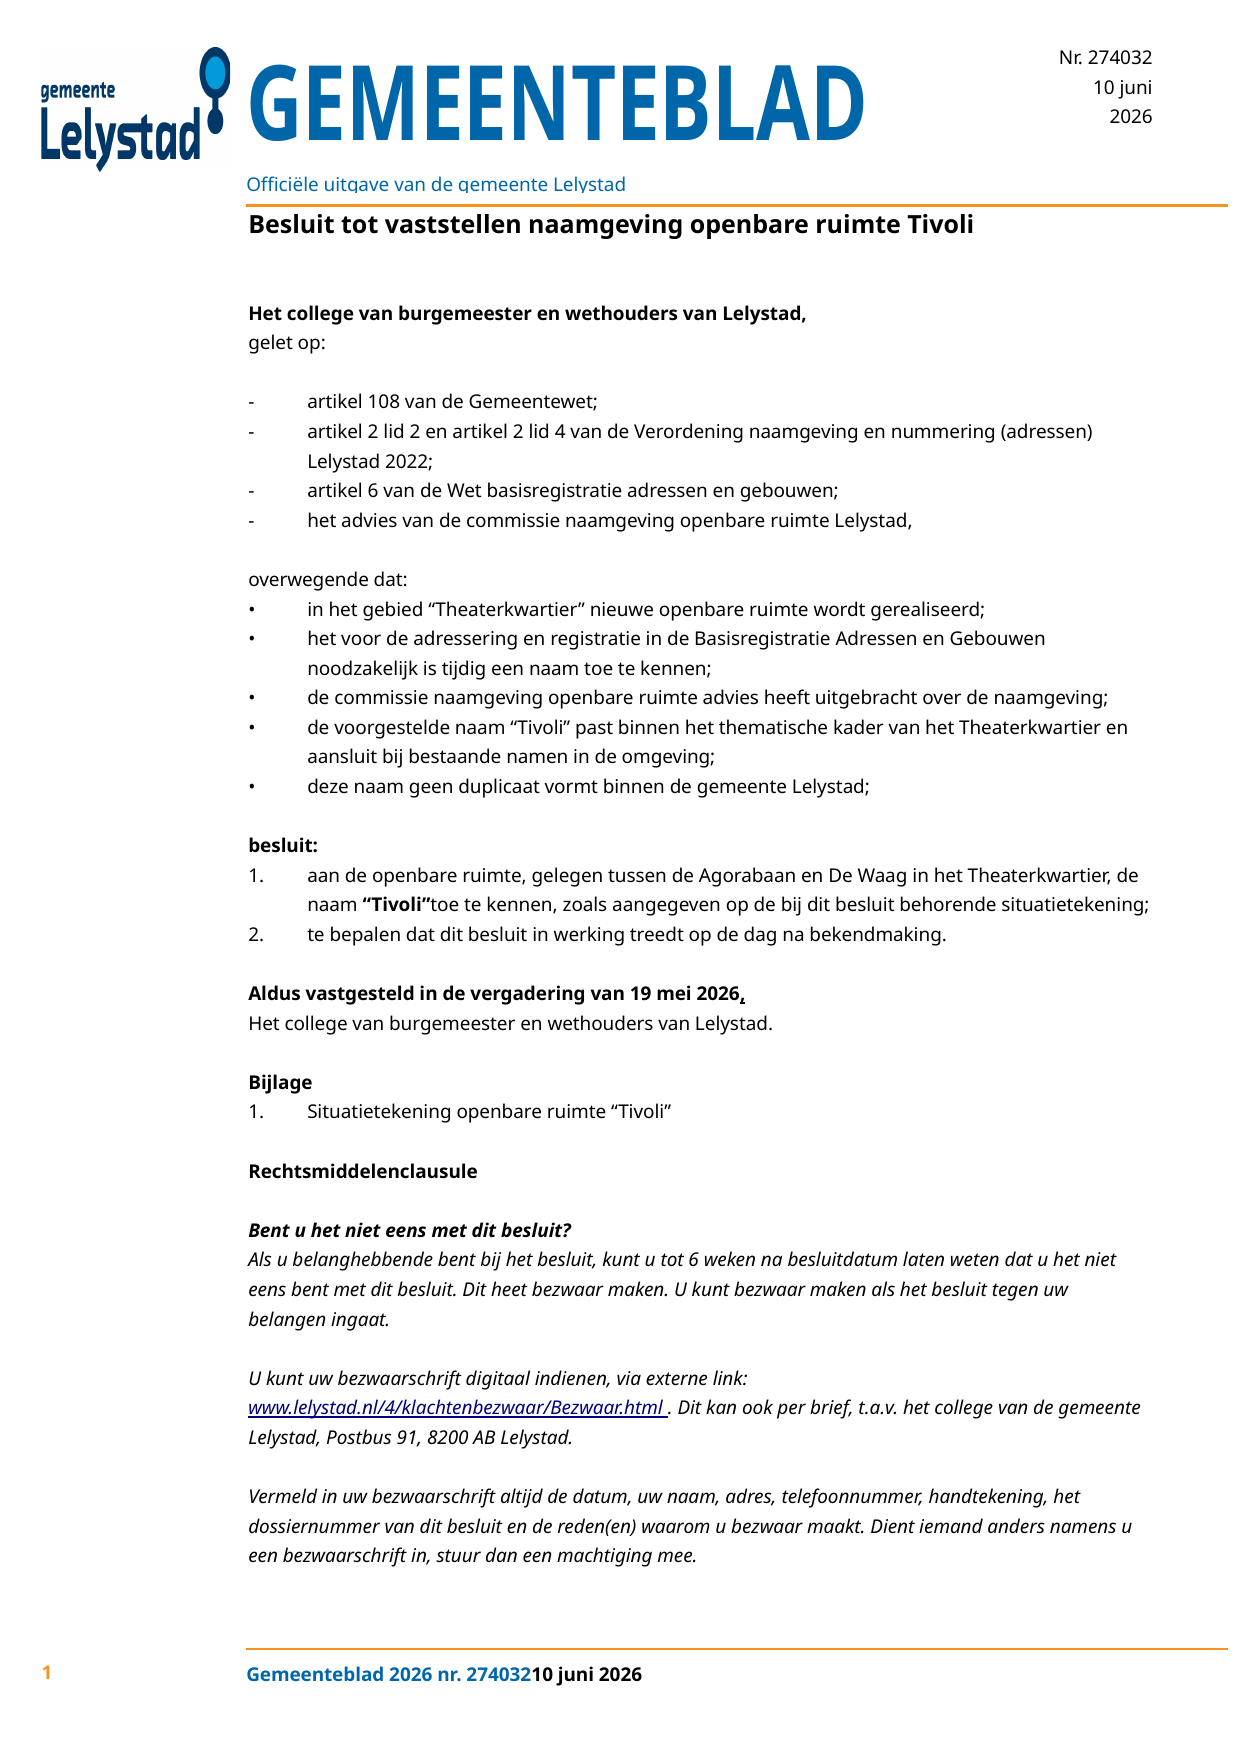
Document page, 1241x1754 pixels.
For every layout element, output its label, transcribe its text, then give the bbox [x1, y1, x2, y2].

text Aldus vastgesteld in de vergadering van 19 mei 2026, [248, 980, 1152, 1006]
list het advies van de commissie naamgeving openbare ruimte Lelystad, [248, 507, 1152, 533]
list de voorgestelde naam “Tivoli” past binnen het thematische kader van het Theaterkwartier en aansluit bij bestaande namen in de omgeving; [248, 714, 1152, 769]
text Bent u het niet eens met dit besluit? [248, 1217, 1152, 1243]
list Situatietekening openbare ruimte “Tivoli” [248, 1099, 1152, 1124]
text Bijlage [248, 1069, 1152, 1095]
list aan de openbare ruimte, gelegen tussen de Agorabaan en De Waag in het Theaterkwartier, de naam “Tivoli”toe te kennen, zoals aangegeven op de bij dit besluit behorende situatietekening; [248, 862, 1152, 917]
text gelet op: [248, 329, 1152, 355]
text Rechtsmiddelenclausule [248, 1158, 1152, 1183]
list in het gebied “Theaterkwartier” nieuwe openbare ruimte wordt gerealiseerd; [248, 596, 1152, 621]
list het voor de adressering en registratie in de Basisregistratie Adressen en Gebouwen noodzakelijk is tijdig een naam toe te kennen; [248, 625, 1152, 681]
text Als u belanghebbende bent bij het besluit, kunt u tot 6 weken na besluitdatum laten weten dat u het niet eens bent met dit besluit. Dit heet bezwaar maken. U kunt bezwaar maken als het besluit tegen uw belangen ingaat. [248, 1247, 1152, 1331]
list artikel 6 van de Wet basisregistratie adressen en gebouwen; [248, 477, 1152, 503]
text besluit: [248, 832, 1152, 858]
list te bepalen dat dit besluit in werking treedt op de dag na bekendmaking. [248, 921, 1152, 947]
list artikel 2 lid 2 en artikel 2 lid 4 van de Verordening naamgeving en nummering (adressen) Lelystad 2022; [248, 418, 1152, 473]
list de commissie naamgeving openbare ruimte advies heeft uitgebracht over de naamgeving; [248, 684, 1152, 710]
list artikel 108 van de Gemeentewet; [248, 389, 1152, 414]
text Het college van burgemeester en wethouders van Lelystad. [248, 1010, 1152, 1036]
text Het college van burgemeester en wethouders van Lelystad, [248, 300, 1152, 326]
text overwegende dat: [248, 566, 1152, 592]
text U kunt uw bezwaarschrift digitaal indienen, via externe link: www.lelystad.nl/4/klachtenbezwaar/Bezwaar.html . Dit kan ook per brief, t.a.v. het college van de gemeente Lelystad, Postbus 91, 8200 AB Lelystad. [248, 1365, 1152, 1450]
picture [41, 47, 231, 172]
text Besluit tot vaststellen naamgeving openbare ruimte Tivoli [248, 207, 1152, 241]
text Vermeld in uw bezwaarschrift altijd de datum, uw naam, adres, telefoonnummer, handtekening, het dossiernummer van dit besluit en de reden(en) waarom u bezwaar maakt. Dient iemand anders namens u een bezwaarschrift in, stuur dan een machtiging mee. [248, 1483, 1152, 1568]
list deze naam geen duplicaat vormt binnen de gemeente Lelystad; [248, 773, 1152, 799]
